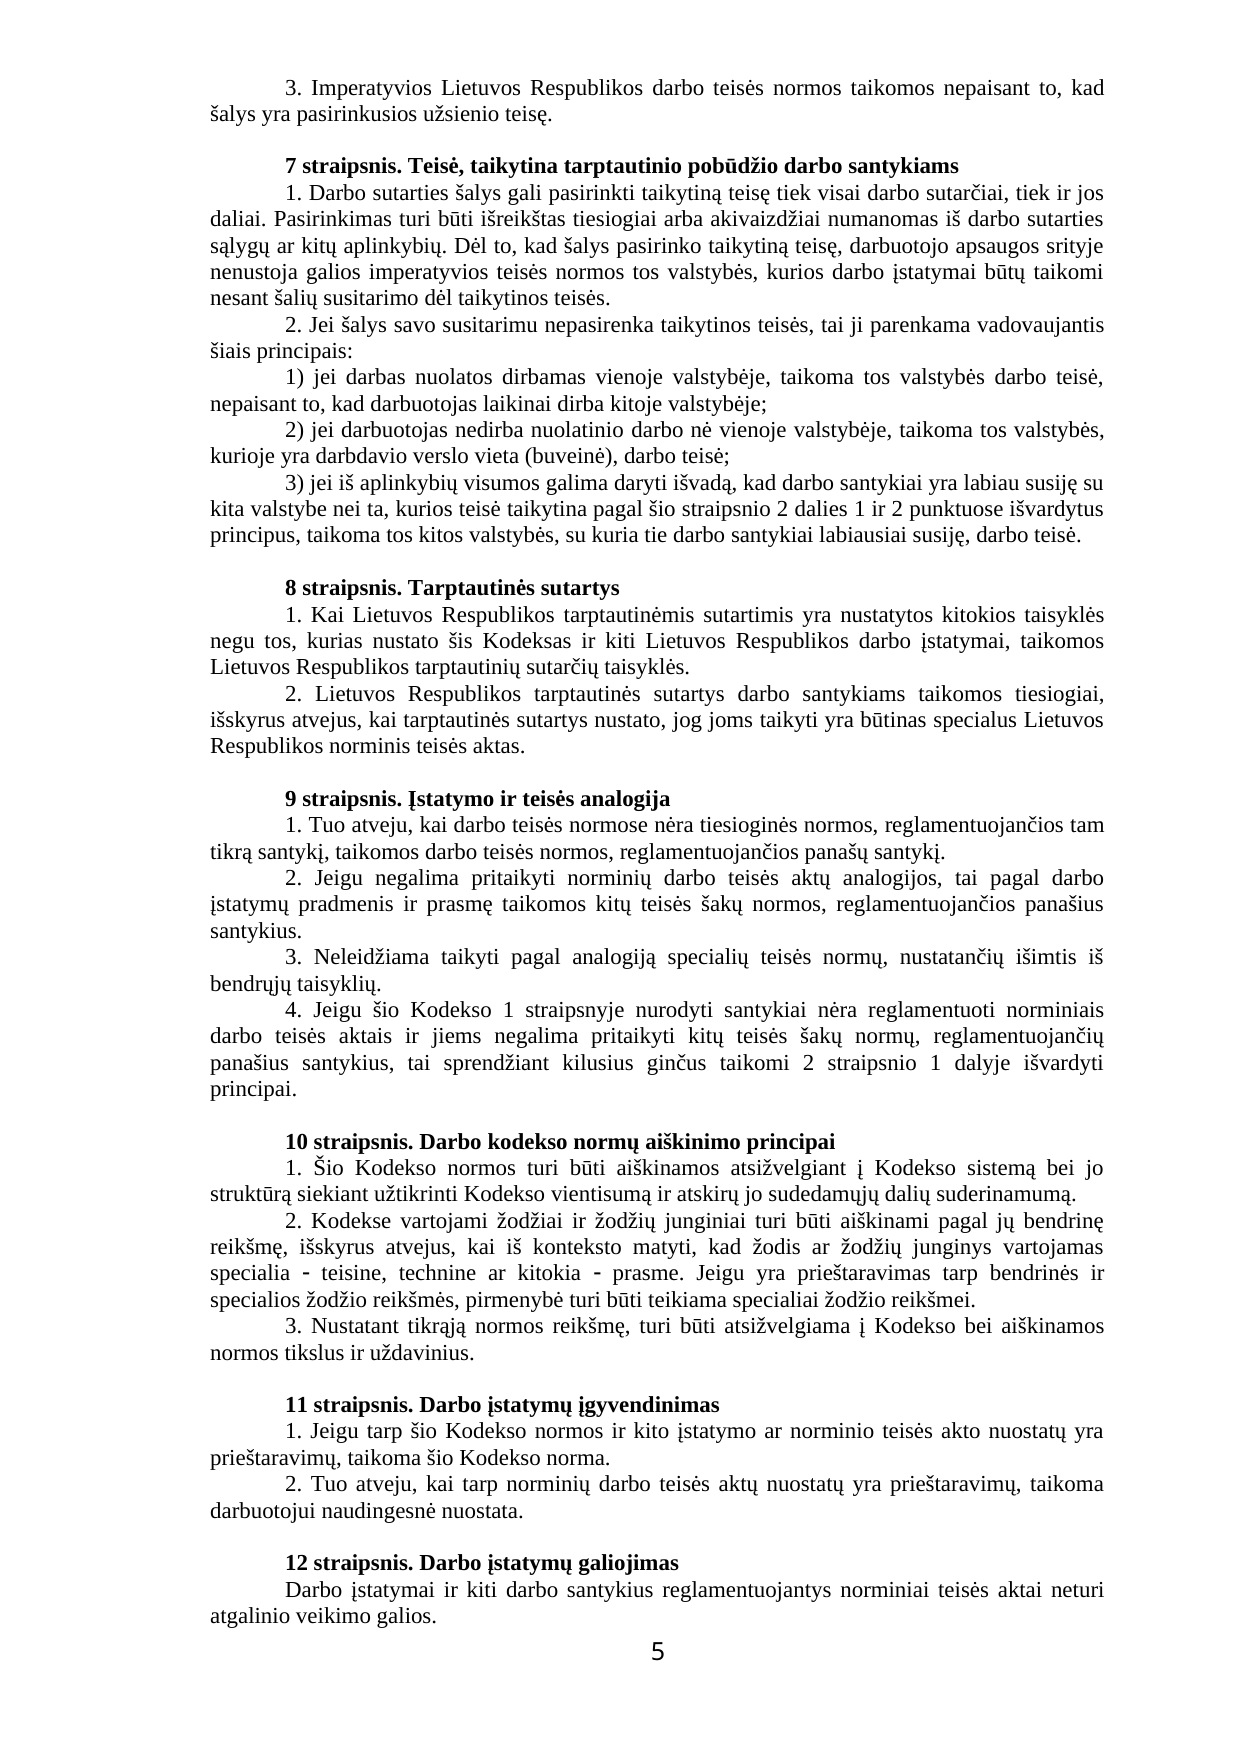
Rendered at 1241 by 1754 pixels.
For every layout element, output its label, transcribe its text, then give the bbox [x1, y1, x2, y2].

text 8 straipsnis. Tarptautinės sutartys [210, 574, 1106, 601]
text 1. Šio Kodekso normos turi būti aiškinamos atsižvelgiant į Kodekso sistemą bei jo struktūrą siekiant užtikrinti Kodekso vientisumą ir atskirų jo sudedamųjų dalių suderinamumą. [210, 1154, 1106, 1207]
text 7 straipsnis. Teisė, taikytina tarptautinio pobūdžio darbo santykiams [210, 153, 1106, 179]
text 11 straipsnis. Darbo įstatymų įgyvendinimas [210, 1391, 1106, 1418]
text 1. Tuo atveju, kai darbo teisės normose nėra tiesioginės normos, reglamentuojančios tam tikrą santykį, taikomos darbo teisės normos, reglamentuojančios panašų santykį. [210, 811, 1106, 864]
text 1) jei darbas nuolatos dirbamas vienoje valstybėje, taikoma tos valstybės darbo teisė, nepaisant to, kad darbuotojas laikinai dirba kitoje valstybėje; [210, 363, 1106, 416]
text 10 straipsnis. Darbo kodekso normų aiškinimo principai [210, 1128, 1106, 1154]
text 2. Kodekse vartojami žodžiai ir žodžių junginiai turi būti aiškinami pagal jų bendrinę reikšmę, išskyrus atvejus, kai iš konteksto matyti, kad žodis ar žodžių junginys vartojamas specialia  teisine, technine ar kitokia  prasme. Jeigu yra prieštaravimas tarp bendrinės ir specialios žodžio reikšmės, pirmenybė turi būti teikiama specialiai žodžio reikšmei. [210, 1207, 1106, 1312]
text 12 straipsnis. Darbo įstatymų galiojimas [210, 1549, 1106, 1576]
text 2) jei darbuotojas nedirba nuolatinio darbo nė vienoje valstybėje, taikoma tos valstybės, kurioje yra darbdavio verslo vieta (buveinė), darbo teisė; [210, 416, 1106, 469]
text 2. Tuo atveju, kai tarp norminių darbo teisės aktų nuostatų yra prieštaravimų, taikoma darbuotojui naudingesnė nuostata. [210, 1470, 1106, 1523]
text 2. Lietuvos Respublikos tarptautinės sutartys darbo santykiams taikomos tiesiogiai, išskyrus atvejus, kai tarptautinės sutartys nustato, jog joms taikyti yra būtinas specialus Lietuvos Respublikos norminis teisės aktas. [210, 680, 1106, 759]
text 1. Darbo sutarties šalys gali pasirinkti taikytiną teisę tiek visai darbo sutarčiai, tiek ir jos daliai. Pasirinkimas turi būti išreikštas tiesiogiai arba akivaizdžiai numanomas iš darbo sutarties sąlygų ar kitų aplinkybių. Dėl to, kad šalys pasirinko taikytiną teisę, darbuotojo apsaugos srityje nenustoja galios imperatyvios teisės normos tos valstybės, kurios darbo įstatymai būtų taikomi nesant šalių susitarimo dėl taikytinos teisės. [210, 179, 1106, 311]
text 2. Jei šalys savo susitarimu nepasirenka taikytinos teisės, tai ji parenkama vadovaujantis šiais principais: [210, 311, 1106, 363]
text 3. Neleidžiama taikyti pagal analogiją specialių teisės normų, nustatančių išimtis iš bendrųjų taisyklių. [210, 943, 1106, 996]
text 3. Imperatyvios Lietuvos Respublikos darbo teisės normos taikomos nepaisant to, kad šalys yra pasirinkusios užsienio teisę. [210, 73, 1106, 126]
text 3. Nustatant tikrąją normos reikšmę, turi būti atsižvelgiama į Kodekso bei aiškinamos normos tikslus ir uždavinius. [210, 1312, 1106, 1365]
text 1. Jeigu tarp šio Kodekso normos ir kito įstatymo ar norminio teisės akto nuostatų yra prieštaravimų, taikoma šio Kodekso norma. [210, 1418, 1106, 1470]
text 9 straipsnis. Įstatymo ir teisės analogija [210, 785, 1106, 811]
text 4. Jeigu šio Kodekso 1 straipsnyje nurodyti santykiai nėra reglamentuoti norminiais darbo teisės aktais ir jiems negalima pritaikyti kitų teisės šakų normų, reglamentuojančių panašius santykius, tai sprendžiant kilusius ginčus taikomi 2 straipsnio 1 dalyje išvardyti principai. [210, 996, 1106, 1101]
text 2. Jeigu negalima pritaikyti norminių darbo teisės aktų analogijos, tai pagal darbo įstatymų pradmenis ir prasmę taikomos kitų teisės šakų normos, reglamentuojančios panašius santykius. [210, 864, 1106, 943]
text Darbo įstatymai ir kiti darbo santykius reglamentuojantys norminiai teisės aktai neturi atgalinio veikimo galios. [210, 1576, 1106, 1628]
text 3) jei iš aplinkybių visumos galima daryti išvadą, kad darbo santykiai yra labiau susiję su kita valstybe nei ta, kurios teisė taikytina pagal šio straipsnio 2 dalies 1 ir 2 punktuose išvardytus principus, taikoma tos kitos valstybės, su kuria tie darbo santykiai labiausiai susiję, darbo teisė. [210, 469, 1106, 548]
text 1. Kai Lietuvos Respublikos tarptautinėmis sutartimis yra nustatytos kitokios taisyklės negu tos, kurias nustato šis Kodeksas ir kiti Lietuvos Respublikos darbo įstatymai, taikomos Lietuvos Respublikos tarptautinių sutarčių taisyklės. [210, 601, 1106, 680]
